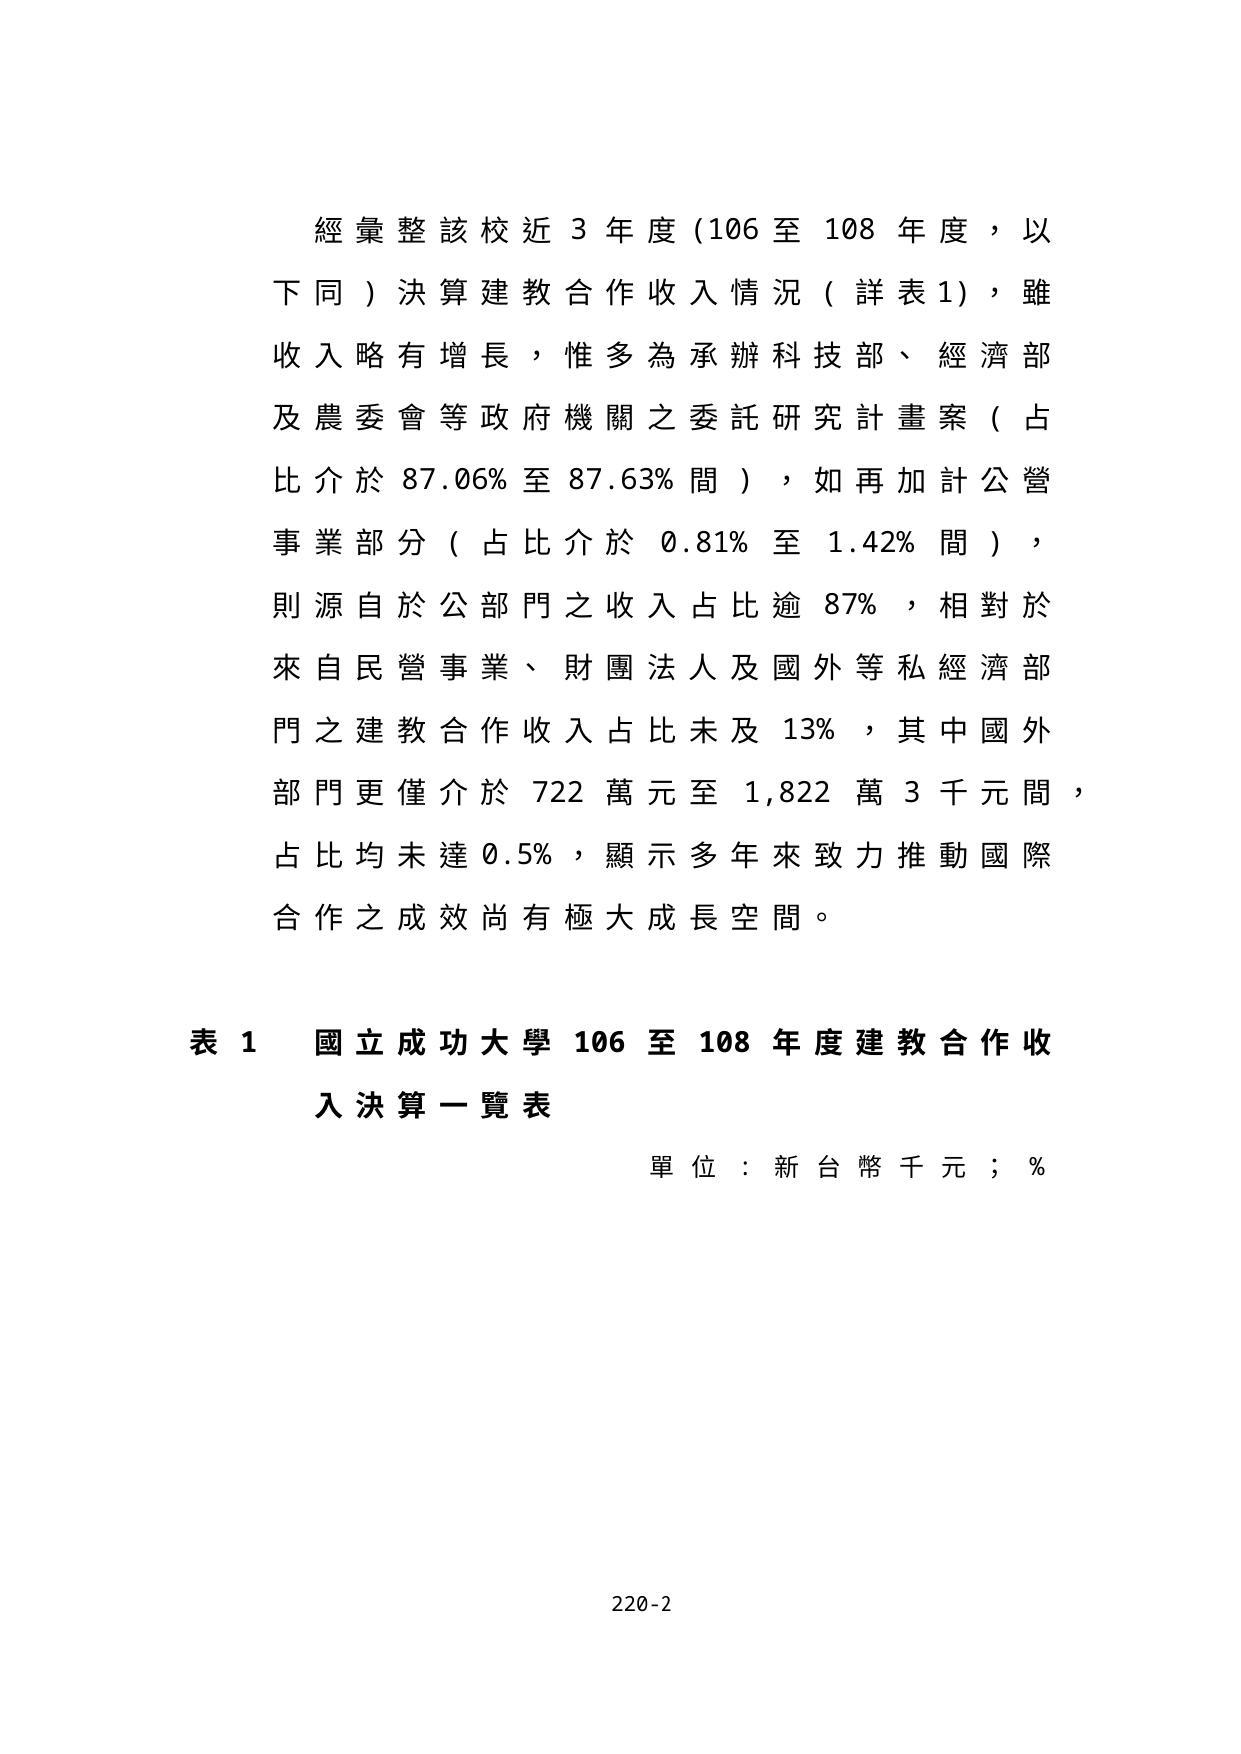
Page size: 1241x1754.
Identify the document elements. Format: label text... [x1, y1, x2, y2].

text 單位:新台幣千元；% [171, 1124, 1058, 1187]
text 經彙整該校近3年度(106至108年度，以下同)決算建教合作收入情況(詳表1)，雖收入略有增長，惟多為承辦科技部、經濟部及農委會等政府機關之委託研究計畫案(占比介於87.06%至87.63%間)，如再加計公營事業部分(占比介於0.81%至1.42%間)，則源自於公部門之收入占比逾87%，相對於來自民營事業、財團法人及國外等私經濟部門之建教合作收入占比未及13%，其中國外部門更僅介於722萬元至1,822萬3千元間，占比均未達0.5%，顯示多年來致力推動國際合作之成效尚有極大成長空間。 [242, 187, 1058, 937]
text 表1 國立成功大學106至108年度建教合作收入決算一覽表 [168, 999, 1058, 1124]
